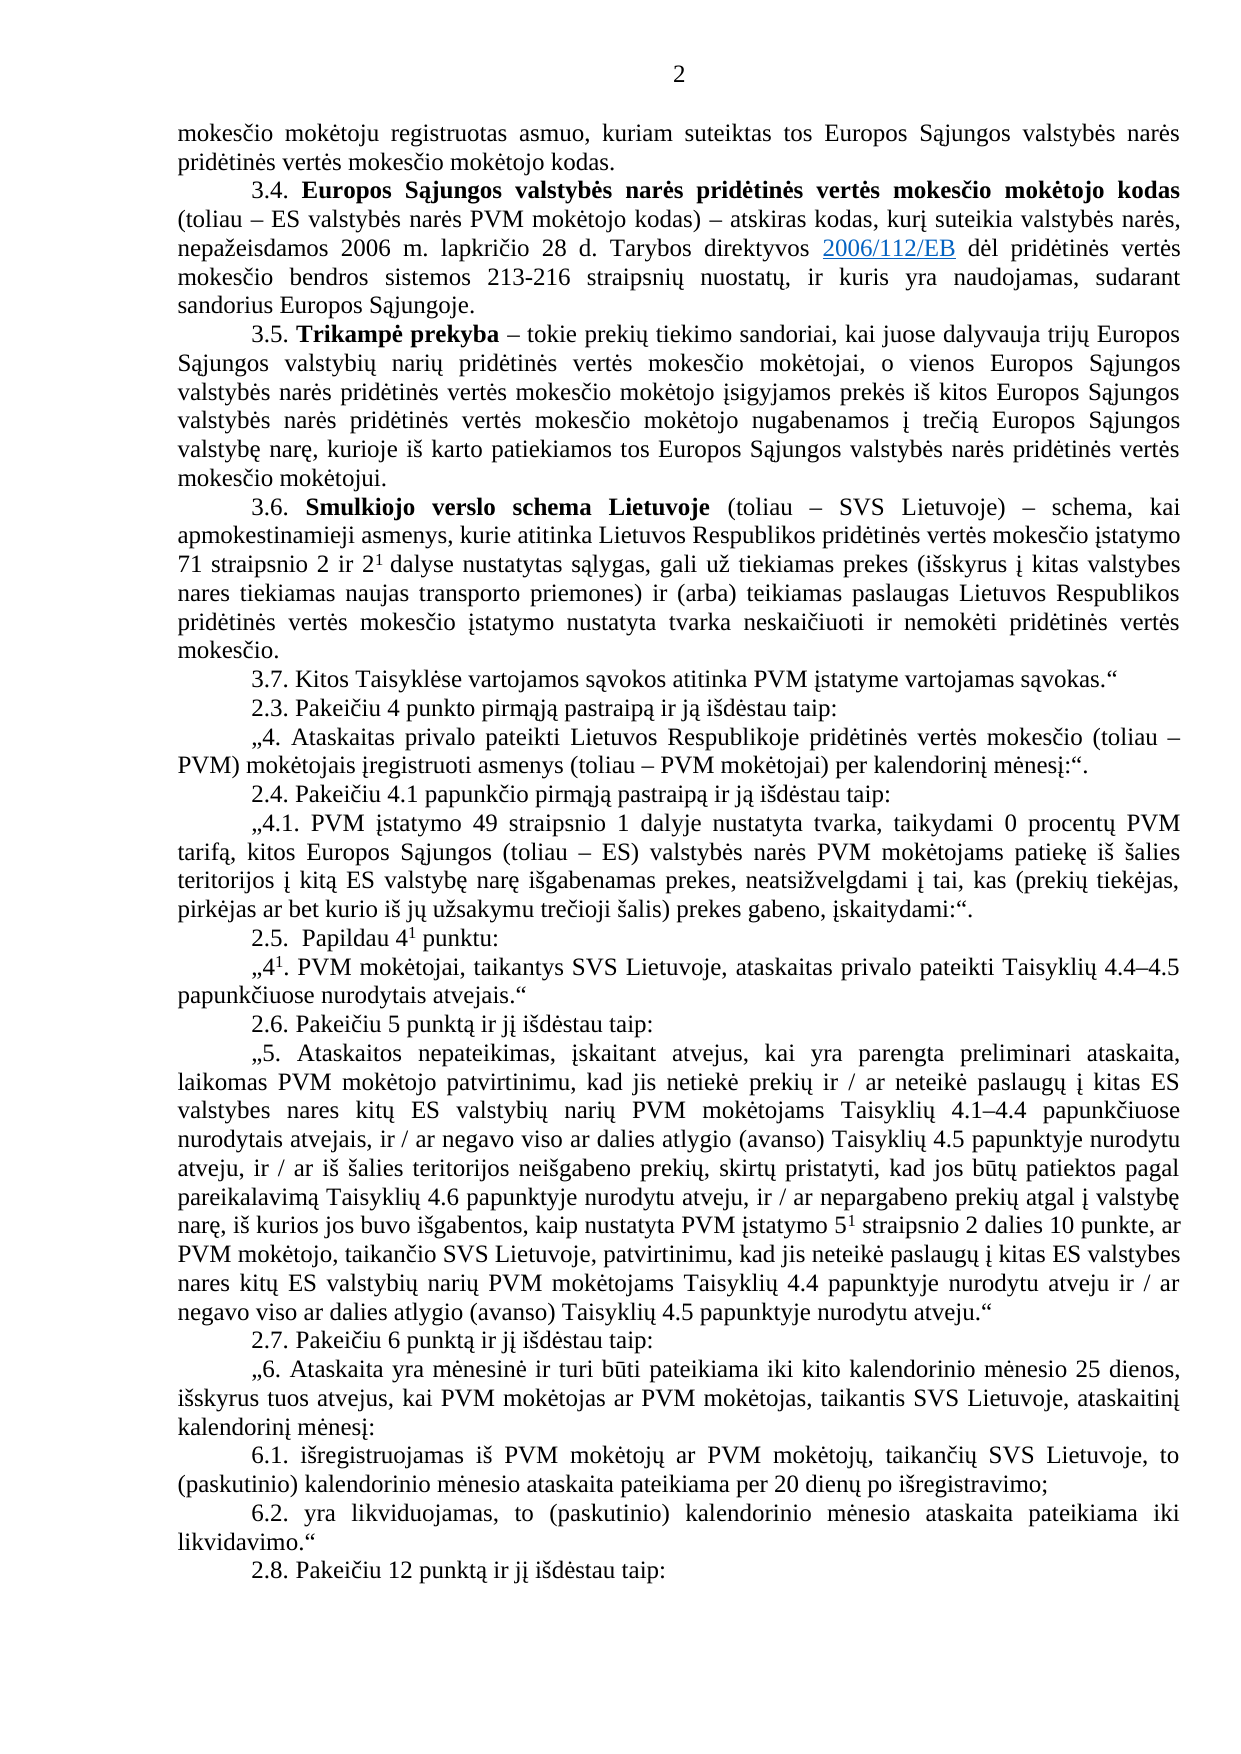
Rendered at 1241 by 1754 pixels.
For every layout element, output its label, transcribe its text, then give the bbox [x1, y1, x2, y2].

text „6. Ataskaita yra mėnesinė ir turi būti pateikiama iki kito kalendorinio mėnesio 25 dienos, išskyrus tuos atvejus, kai PVM mokėtojas ar PVM mokėtojas, taikantis SVS Lietuvoje, ataskaitinį kalendorinį mėnesį: [177, 1354, 1181, 1441]
text 2.4. Pakeičiu 4.1 papunkčio pirmąją pastraipą ir ją išdėstau taip: [177, 779, 1181, 808]
text 3.4. Europos Sąjungos valstybės narės pridėtinės vertės mokesčio mokėtojo kodas (toliau – ES valstybės narės PVM mokėtojo kodas) – atskiras kodas, kurį suteikia valstybės narės, nepažeisdamos 2006 m. lapkričio 28 d. Tarybos direktyvos 2006/112/EB dėl pridėtinės vertės mokesčio bendros sistemos 213-216 straipsnių nuostatų, ir kuris yra naudojamas, sudarant sandorius Europos Sąjungoje. [177, 176, 1181, 319]
text 2.8. Pakeičiu 12 punktą ir jį išdėstau taip: [177, 1556, 1181, 1584]
text 6.2. yra likviduojamas, to (paskutinio) kalendorinio mėnesio ataskaita pateikiama iki likvidavimo.“ [177, 1498, 1181, 1556]
text 2.7. Pakeičiu 6 punktą ir jį išdėstau taip: [177, 1326, 1181, 1354]
text 3.7. Kitos Taisyklėse vartojamos sąvokos atitinka PVM įstatyme vartojamas sąvokas.“ [177, 664, 1181, 693]
text „4.1. PVM įstatymo 49 straipsnio 1 dalyje nustatyta tvarka, taikydami 0 procentų PVM tarifą, kitos Europos Sąjungos (toliau – ES) valstybės narės PVM mokėtojams patiekę iš šalies teritorijos į kitą ES valstybę narę išgabenamas prekes, neatsižvelgdami į tai, kas (prekių tiekėjas, pirkėjas ar bet kurio iš jų užsakymu trečioji šalis) prekes gabeno, įskaitydami:“. [177, 808, 1181, 923]
text 6.1. išregistruojamas iš PVM mokėtojų ar PVM mokėtojų, taikančių SVS Lietuvoje, to (paskutinio) kalendorinio mėnesio ataskaita pateikiama per 20 dienų po išregistravimo; [177, 1441, 1181, 1498]
text 2.3. Pakeičiu 4 punkto pirmąją pastraipą ir ją išdėstau taip: [177, 693, 1181, 722]
text „41. PVM mokėtojai, taikantys SVS Lietuvoje, ataskaitas privalo pateikti Taisyklių 4.4–4.5 papunkčiuose nurodytais atvejais.“ [177, 952, 1181, 1009]
text „4. Ataskaitas privalo pateikti Lietuvos Respublikoje pridėtinės vertės mokesčio (toliau – PVM) mokėtojais įregistruoti asmenys (toliau – PVM mokėtojai) per kalendorinį mėnesį:“. [177, 722, 1181, 779]
text mokesčio mokėtoju registruotas asmuo, kuriam suteiktas tos Europos Sąjungos valstybės narės pridėtinės vertės mokesčio mokėtojo kodas. [177, 118, 1181, 176]
text „5. Ataskaitos nepateikimas, įskaitant atvejus, kai yra parengta preliminari ataskaita, laikomas PVM mokėtojo patvirtinimu, kad jis netiekė prekių ir / ar neteikė paslaugų į kitas ES valstybes nares kitų ES valstybių narių PVM mokėtojams Taisyklių 4.1–4.4 papunkčiuose nurodytais atvejais, ir / ar negavo viso ar dalies atlygio (avanso) Taisyklių 4.5 papunktyje nurodytu atveju, ir / ar iš šalies teritorijos neišgabeno prekių, skirtų pristatyti, kad jos būtų patiektos pagal pareikalavimą Taisyklių 4.6 papunktyje nurodytu atveju, ir / ar nepargabeno prekių atgal į valstybę narę, iš kurios jos buvo išgabentos, kaip nustatyta PVM įstatymo 51 straipsnio 2 dalies 10 punkte, ar PVM mokėtojo, taikančio SVS Lietuvoje, patvirtinimu, kad jis neteikė paslaugų į kitas ES valstybes nares kitų ES valstybių narių PVM mokėtojams Taisyklių 4.4 papunktyje nurodytu atveju ir / ar negavo viso ar dalies atlygio (avanso) Taisyklių 4.5 papunktyje nurodytu atveju.“ [177, 1038, 1181, 1326]
text 2.5. Papildau 41 punktu: [251, 923, 1181, 952]
text 2.6. Pakeičiu 5 punktą ir jį išdėstau taip: [177, 1009, 1181, 1038]
text 3.5. Trikampė prekyba – tokie prekių tiekimo sandoriai, kai juose dalyvauja trijų Europos Sąjungos valstybių narių pridėtinės vertės mokesčio mokėtojai, o vienos Europos Sąjungos valstybės narės pridėtinės vertės mokesčio mokėtojo įsigyjamos prekės iš kitos Europos Sąjungos valstybės narės pridėtinės vertės mokesčio mokėtojo nugabenamos į trečią Europos Sąjungos valstybę narę, kurioje iš karto patiekiamos tos Europos Sąjungos valstybės narės pridėtinės vertės mokesčio mokėtojui. [177, 319, 1181, 492]
text 3.6. Smulkiojo verslo schema Lietuvoje (toliau – SVS Lietuvoje) – schema, kai apmokestinamieji asmenys, kurie atitinka Lietuvos Respublikos pridėtinės vertės mokesčio įstatymo 71 straipsnio 2 ir 21 dalyse nustatytas sąlygas, gali už tiekiamas prekes (išskyrus į kitas valstybes nares tiekiamas naujas transporto priemones) ir (arba) teikiamas paslaugas Lietuvos Respublikos pridėtinės vertės mokesčio įstatymo nustatyta tvarka neskaičiuoti ir nemokėti pridėtinės vertės mokesčio. [177, 492, 1181, 664]
